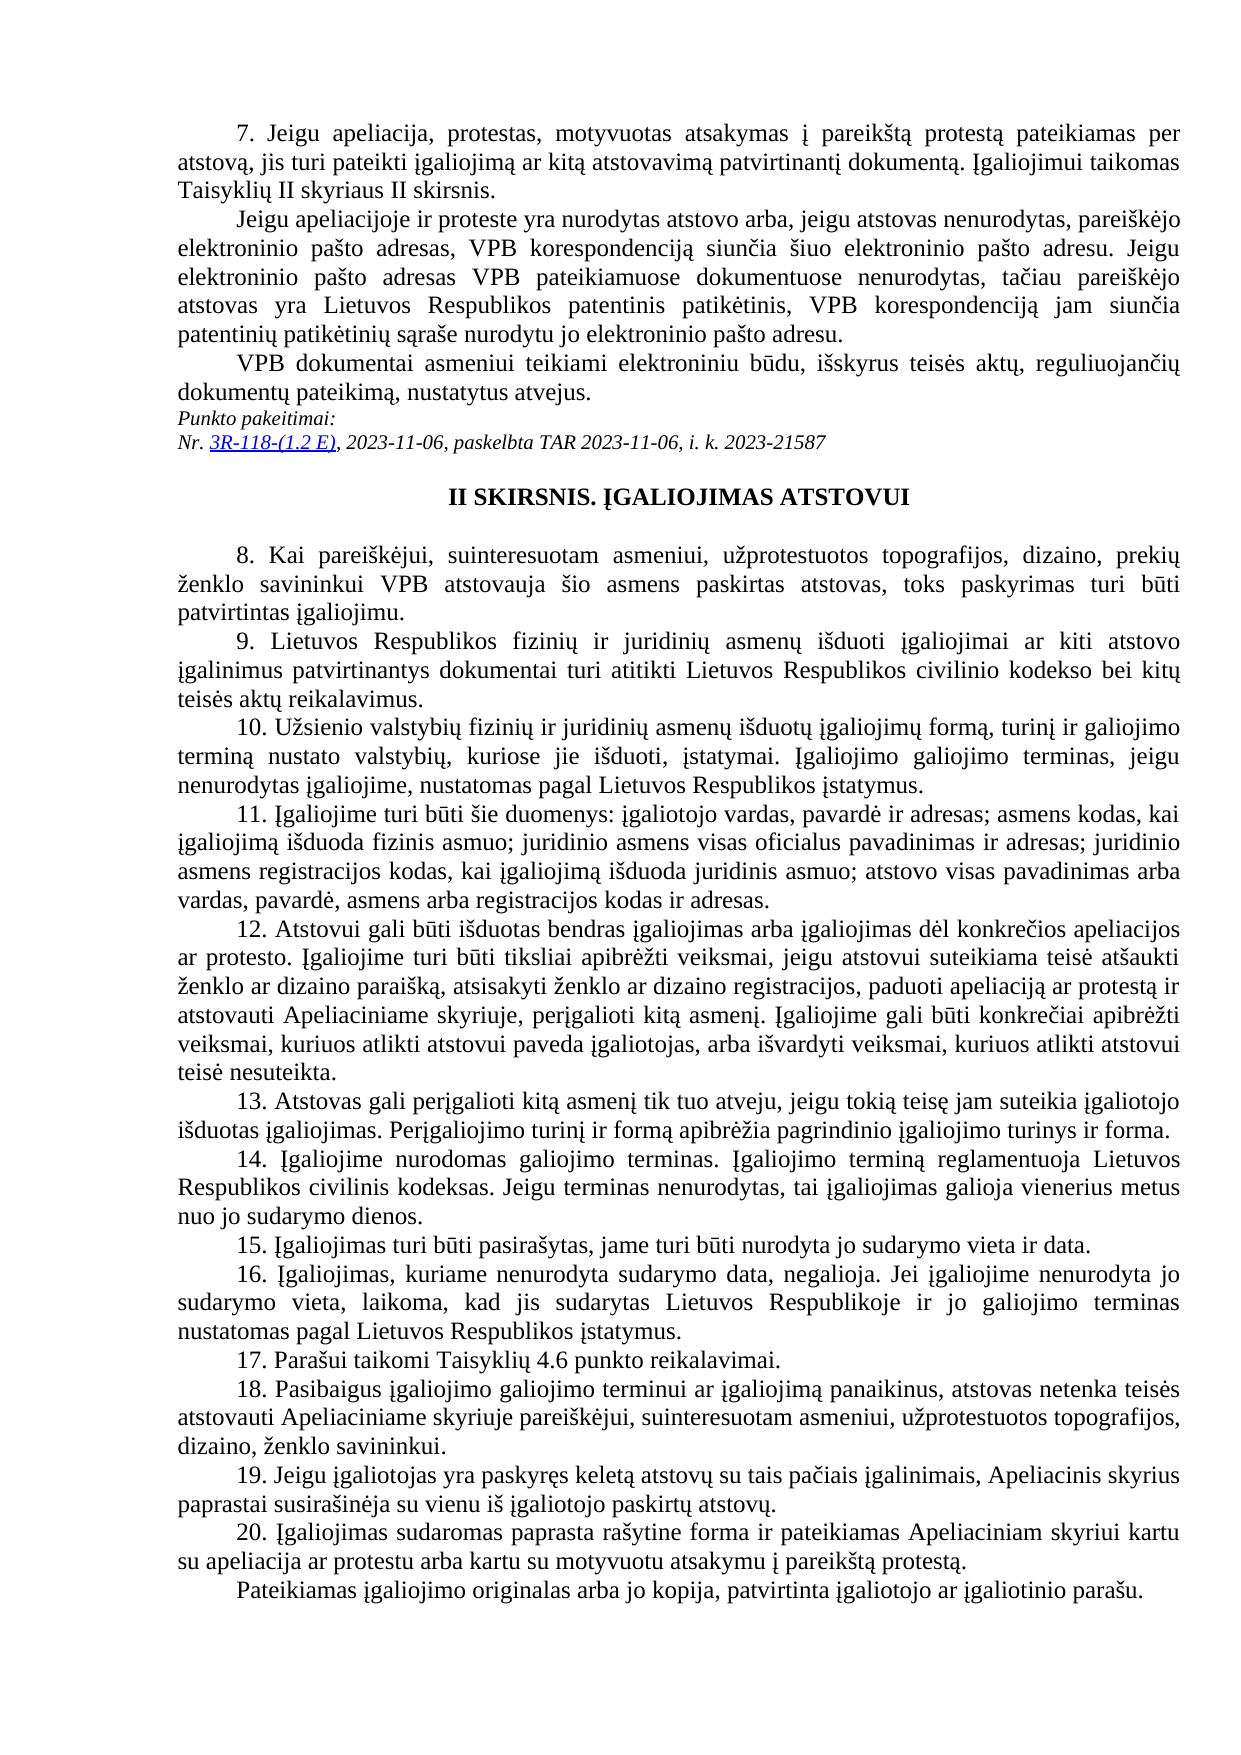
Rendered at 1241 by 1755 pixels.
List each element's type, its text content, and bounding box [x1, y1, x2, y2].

text 8. Kai pareiškėjui, suinteresuotam asmeniui, užprotestuotos topografijos, dizaino, prekių ženklo savininkui VPB atstovauja šio asmens paskirtas atstovas, toks paskyrimas turi būti patvirtintas įgaliojimu. [177, 540, 1181, 626]
text 14. Įgaliojime nurodomas galiojimo terminas. Įgaliojimo terminą reglamentuoja Lietuvos Respublikos civilinis kodeksas. Jeigu terminas nenurodytas, tai įgaliojimas galioja vienerius metus nuo jo sudarymo dienos. [177, 1144, 1181, 1230]
text 9. Lietuvos Respublikos fizinių ir juridinių asmenų išduoti įgaliojimai ar kiti atstovo įgalinimus patvirtinantys dokumentai turi atitikti Lietuvos Respublikos civilinio kodekso bei kitų teisės aktų reikalavimus. [177, 626, 1181, 712]
text 7. Jeigu apeliacija, protestas, motyvuotas atsakymas į pareikštą protestą pateikiamas per atstovą, jis turi pateikti įgaliojimą ar kitą atstovavimą patvirtinantį dokumentą. Įgaliojimui taikomas Taisyklių II skyriaus II skirsnis. [177, 118, 1181, 204]
text 20. Įgaliojimas sudaromas paprasta rašytine forma ir pateikiamas Apeliaciniam skyriui kartu su apeliacija ar protestu arba kartu su motyvuotu atsakymu į pareikštą protestą. [177, 1517, 1181, 1575]
text Punkto pakeitimai: [177, 406, 1181, 430]
text 19. Jeigu įgaliotojas yra paskyręs keletą atstovų su tais pačiais įgalinimais, Apeliacinis skyrius paprastai susirašinėja su vienu iš įgaliotojo paskirtų atstovų. [177, 1460, 1181, 1517]
text VPB dokumentai asmeniui teikiami elektroniniu būdu, išskyrus teisės aktų, reguliuojančių dokumentų pateikimą, nustatytus atvejus. [177, 348, 1181, 406]
text 10. Užsienio valstybių fizinių ir juridinių asmenų išduotų įgaliojimų formą, turinį ir galiojimo terminą nustato valstybių, kuriose jie išduoti, įstatymai. Įgaliojimo galiojimo terminas, jeigu nenurodytas įgaliojime, nustatomas pagal Lietuvos Respublikos įstatymus. [177, 712, 1181, 799]
text 12. Atstovui gali būti išduotas bendras įgaliojimas arba įgaliojimas dėl konkrečios apeliacijos ar protesto. Įgaliojime turi būti tiksliai apibrėžti veiksmai, jeigu atstovui suteikiama teisė atšaukti ženklo ar dizaino paraišką, atsisakyti ženklo ar dizaino registracijos, paduoti apeliaciją ar protestą ir atstovauti Apeliaciniame skyriuje, perįgalioti kitą asmenį. Įgaliojime gali būti konkrečiai apibrėžti veiksmai, kuriuos atlikti atstovui paveda įgaliotojas, arba išvardyti veiksmai, kuriuos atlikti atstovui teisė nesuteikta. [177, 914, 1181, 1086]
text 16. Įgaliojimas, kuriame nenurodyta sudarymo data, negalioja. Jei įgaliojime nenurodyta jo sudarymo vieta, laikoma, kad jis sudarytas Lietuvos Respublikoje ir jo galiojimo terminas nustatomas pagal Lietuvos Respublikos įstatymus. [177, 1259, 1181, 1345]
text 17. Parašui taikomi Taisyklių 4.6 punkto reikalavimai. [177, 1345, 1181, 1374]
text 11. Įgaliojime turi būti šie duomenys: įgaliotojo vardas, pavardė ir adresas; asmens kodas, kai įgaliojimą išduoda fizinis asmuo; juridinio asmens visas oficialus pavadinimas ir adresas; juridinio asmens registracijos kodas, kai įgaliojimą išduoda juridinis asmuo; atstovo visas pavadinimas arba vardas, pavardė, asmens arba registracijos kodas ir adresas. [177, 799, 1181, 914]
text Nr. 3R-118-(1.2 E), 2023-11-06, paskelbta TAR 2023-11-06, i. k. 2023-21587 [177, 430, 1181, 454]
text 13. Atstovas gali perįgalioti kitą asmenį tik tuo atveju, jeigu tokią teisę jam suteikia įgaliotojo išduotas įgaliojimas. Perįgaliojimo turinį ir formą apibrėžia pagrindinio įgaliojimo turinys ir forma. [177, 1086, 1181, 1144]
text 15. Įgaliojimas turi būti pasirašytas, jame turi būti nurodyta jo sudarymo vieta ir data. [177, 1230, 1181, 1259]
text 18. Pasibaigus įgaliojimo galiojimo terminui ar įgaliojimą panaikinus, atstovas netenka teisės atstovauti Apeliaciniame skyriuje pareiškėjui, suinteresuotam asmeniui, užprotestuotos topografijos, dizaino, ženklo savininkui. [177, 1374, 1181, 1460]
text Jeigu apeliacijoje ir proteste yra nurodytas atstovo arba, jeigu atstovas nenurodytas, pareiškėjo elektroninio pašto adresas, VPB korespondenciją siunčia šiuo elektroninio pašto adresu. Jeigu elektroninio pašto adresas VPB pateikiamuose dokumentuose nenurodytas, tačiau pareiškėjo atstovas yra Lietuvos Respublikos patentinis patikėtinis, VPB korespondenciją jam siunčia patentinių patikėtinių sąraše nurodytu jo elektroninio pašto adresu. [177, 204, 1181, 348]
text Pateikiamas įgaliojimo originalas arba jo kopija, patvirtinta įgaliotojo ar įgaliotinio parašu. [177, 1575, 1181, 1604]
text II SKIRSNIS. ĮGALIOJIMAS ATSTOVUI [177, 482, 1181, 511]
